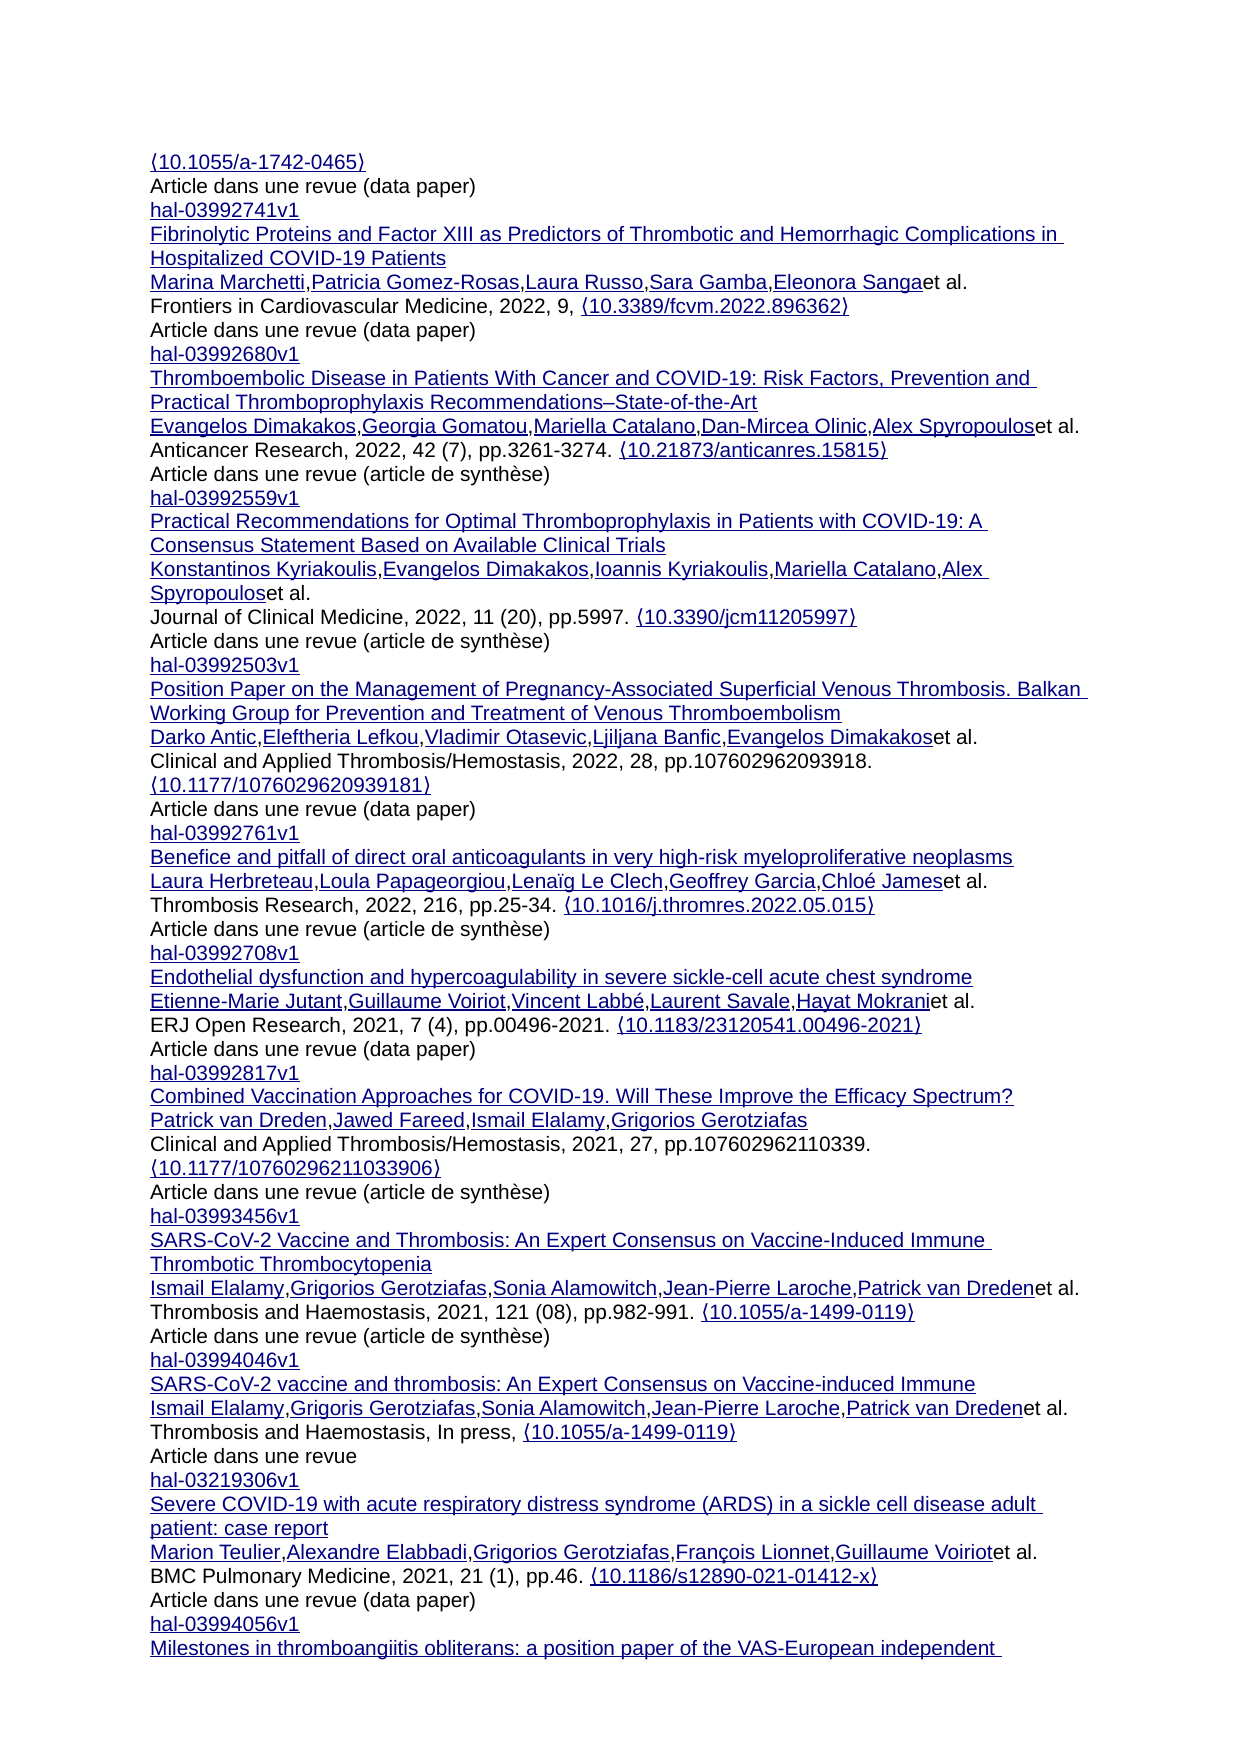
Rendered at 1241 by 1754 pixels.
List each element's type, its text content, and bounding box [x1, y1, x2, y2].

table_cell Fibrinolytic Proteins and Factor XIII as Predictors of Thrombotic and Hemorrhagic Complications in Hospitalized COVID-19 Patients Marina Marchetti,Patricia Gomez-Rosas,Laura Russo,Sara Gamba,Eleonora Sangaet al. Frontiers in Cardiovascular Medicine, 2022, 9, ⟨10.3389/fcvm.2022.896362⟩ Article dans une revue (data paper) hal-03992680v1 [150, 222, 1090, 366]
table_cell Practical Recommendations for Optimal Thromboprophylaxis in Patients with COVID-19: A Consensus Statement Based on Available Clinical Trials Konstantinos Kyriakoulis,Evangelos Dimakakos,Ioannis Kyriakoulis,Mariella Catalano,Alex Spyropouloset al. Journal of Clinical Medicine, 2022, 11 (20), pp.5997. ⟨10.3390/jcm11205997⟩ Article dans une revue (article de synthèse) hal-03992503v1 [150, 509, 1090, 677]
table_cell SARS-CoV-2 vaccine and thrombosis: An Expert Consensus on Vaccine-induced Immune Ismail Elalamy,Grigoris Gerotziafas,Sonia Alamowitch,Jean-Pierre Laroche,Patrick van Dredenet al. Thrombosis and Haemostasis, In press, ⟨10.1055/a-1499-0119⟩ Article dans une revue hal-03219306v1 [150, 1372, 1090, 1492]
table_cell Severe COVID-19 with acute respiratory distress syndrome (ARDS) in a sickle cell disease adult patient: case report Marion Teulier,Alexandre Elabbadi,Grigorios Gerotziafas,François Lionnet,Guillaume Voiriotet al. BMC Pulmonary Medicine, 2021, 21 (1), pp.46. ⟨10.1186/s12890-021-01412-x⟩ Article dans une revue (data paper) hal-03994056v1 [150, 1492, 1090, 1635]
table_cell Position Paper on the Management of Pregnancy-Associated Superficial Venous Thrombosis. Balkan Working Group for Prevention and Treatment of Venous Thromboembolism Darko Antic,Eleftheria Lefkou,Vladimir Otasevic,Ljiljana Banfic,Evangelos Dimakakoset al. Clinical and Applied Thrombosis/Hemostasis, 2022, 28, pp.107602962093918. ⟨10.1177/1076029620939181⟩ Article dans une revue (data paper) hal-03992761v1 [150, 677, 1090, 845]
table_cell Thromboembolic Disease in Patients With Cancer and COVID-19: Risk Factors, Prevention and Practical Thromboprophylaxis Recommendations–State-of-the-Art Evangelos Dimakakos,Georgia Gomatou,Mariella Catalano,Dan-Mircea Olinic,Alex Spyropouloset al. Anticancer Research, 2022, 42 (7), pp.3261-3274. ⟨10.21873/anticanres.15815⟩ Article dans une revue (article de synthèse) hal-03992559v1 [150, 366, 1090, 509]
table_cell Endothelial dysfunction and hypercoagulability in severe sickle-cell acute chest syndrome Etienne-Marie Jutant,Guillaume Voiriot,Vincent Labbé,Laurent Savale,Hayat Mokraniet al. ERJ Open Research, 2021, 7 (4), pp.00496-2021. ⟨10.1183/23120541.00496-2021⟩ Article dans une revue (data paper) hal-03992817v1 [150, 965, 1090, 1084]
table_cell SARS-CoV-2 Vaccine and Thrombosis: An Expert Consensus on Vaccine-Induced Immune Thrombotic Thrombocytopenia Ismail Elalamy,Grigorios Gerotziafas,Sonia Alamowitch,Jean-Pierre Laroche,Patrick van Dredenet al. Thrombosis and Haemostasis, 2021, 121 (08), pp.982-991. ⟨10.1055/a-1499-0119⟩ Article dans une revue (article de synthèse) hal-03994046v1 [150, 1228, 1090, 1372]
table_cell Benefice and pitfall of direct oral anticoagulants in very high-risk myeloproliferative neoplasms Laura Herbreteau,Loula Papageorgiou,Lenaïg Le Clech,Geoffrey Garcia,Chloé Jameset al. Thrombosis Research, 2022, 216, pp.25-34. ⟨10.1016/j.thromres.2022.05.015⟩ Article dans une revue (article de synthèse) hal-03992708v1 [150, 845, 1090, 964]
table_cell ⟨10.1055/a-1742-0465⟩ Article dans une revue (data paper) hal-03992741v1 [150, 150, 1090, 222]
table_cell Milestones in thromboangiitis obliterans: a position paper of the VAS-European independent [150, 1635, 1090, 1659]
table_cell Combined Vaccination Approaches for COVID-19. Will These Improve the Efficacy Spectrum? Patrick van Dreden,Jawed Fareed,Ismail Elalamy,Grigorios Gerotziafas Clinical and Applied Thrombosis/Hemostasis, 2021, 27, pp.107602962110339. ⟨10.1177/10760296211033906⟩ Article dans une revue (article de synthèse) hal-03993456v1 [150, 1084, 1090, 1228]
